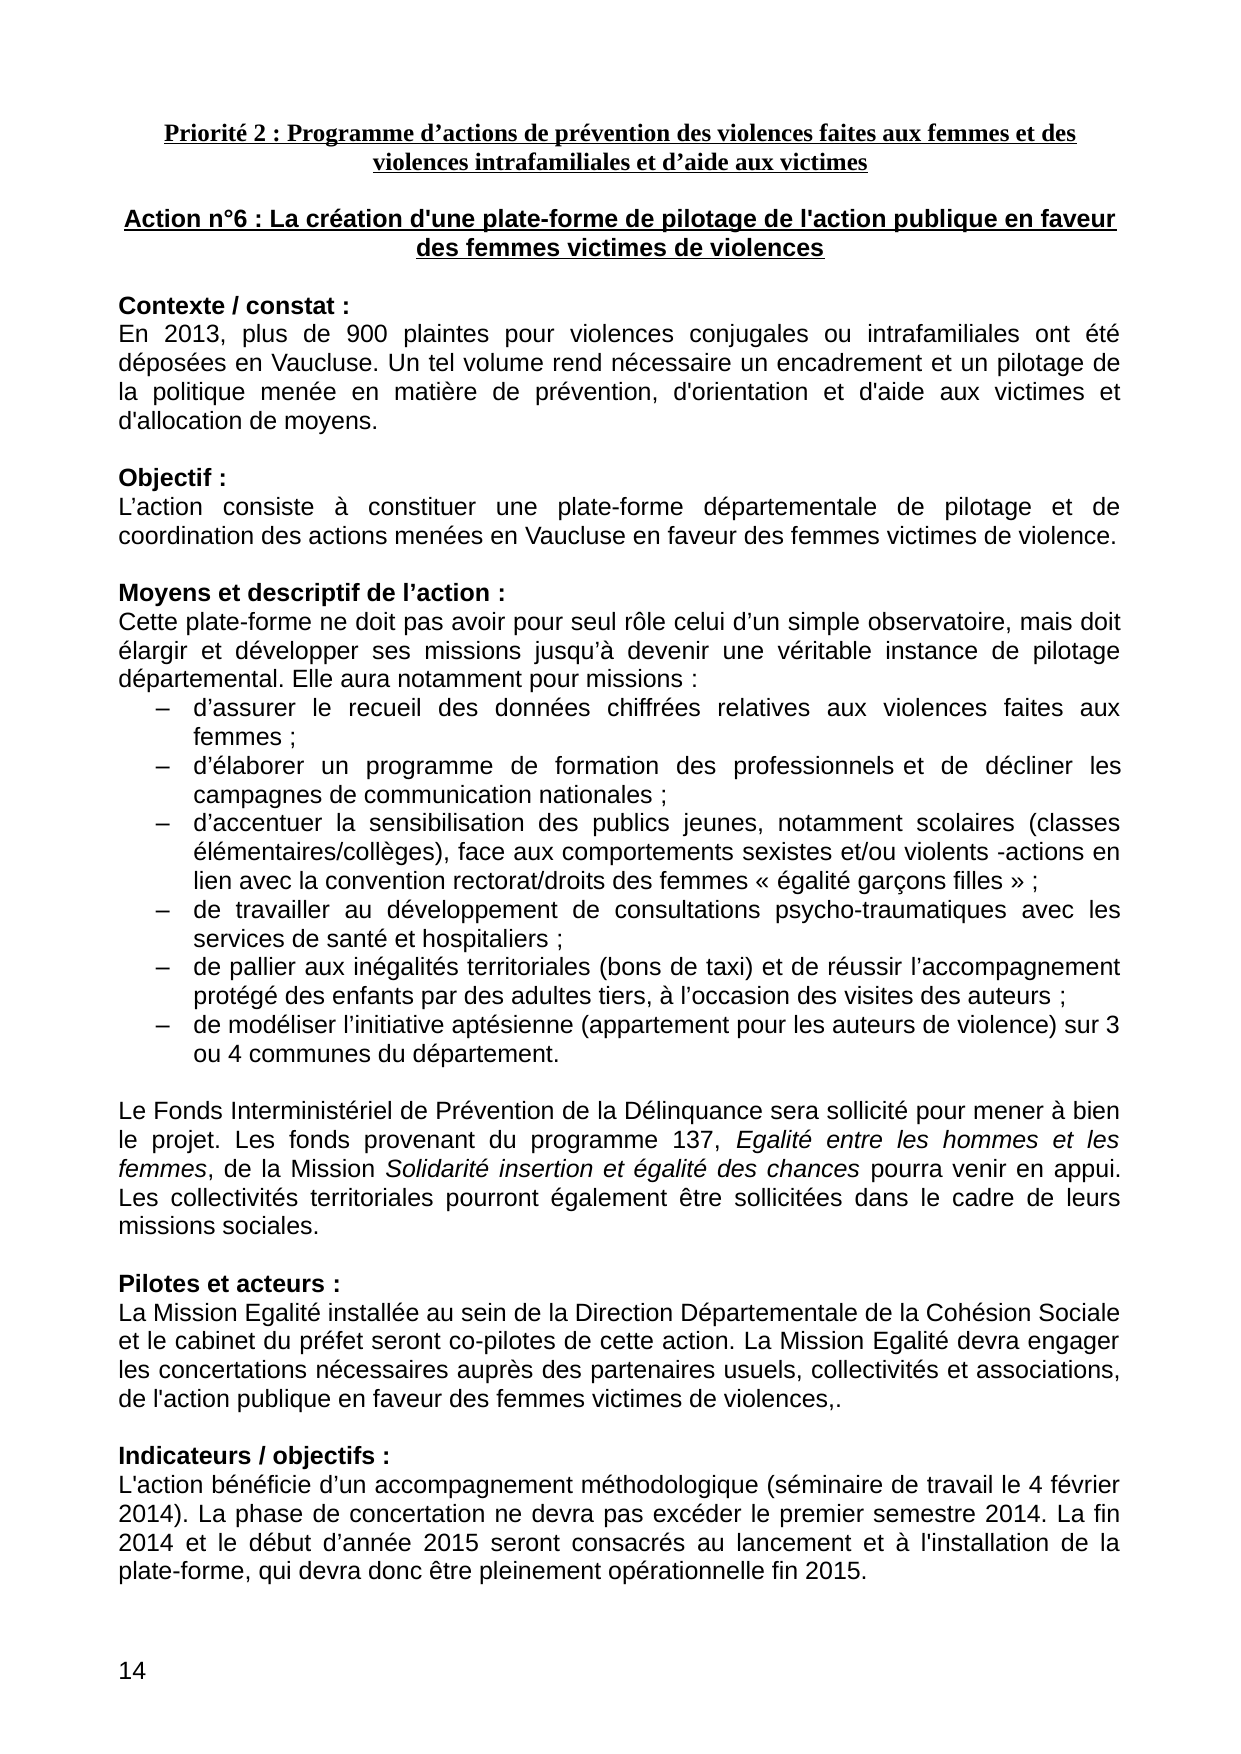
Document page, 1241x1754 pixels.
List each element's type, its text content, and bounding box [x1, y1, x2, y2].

text Priorité 2 : Programme d’actions de prévention des violences faites aux femmes et des violences intrafamiliales et d’aide aux victimes [118, 118, 1122, 176]
text Moyens et descriptif de l’action : [118, 578, 1122, 607]
text En 2013, plus de 900 plaintes pour violences conjugales ou intrafamiliales ont été déposées en Vaucluse. Un tel volume rend nécessaire un encadrement et un pilotage de la politique menée en matière de prévention, d'orientation et d'aide aux victimes et d'allocation de moyens. [118, 319, 1122, 434]
text L'action bénéficie d’un accompagnement méthodologique (séminaire de travail le 4 février 2014). La phase de concertation ne devra pas excéder le premier semestre 2014. La fin 2014 et le début d’année 2015 seront consacrés au lancement et à l'installation de la plate-forme, qui devra donc être pleinement opérationnelle fin 2015. [118, 1470, 1122, 1585]
list de travailler au développement de consultations psycho-traumatiques avec les services de santé et hospitaliers ; [156, 895, 1122, 952]
text Le Fonds Interministériel de Prévention de la Délinquance sera sollicité pour mener à bien le projet. Les fonds provenant du programme 137, Egalité entre les hommes et les femmes, de la Mission Solidarité insertion et égalité des chances pourra venir en appui. Les collectivités territoriales pourront également être sollicitées dans le cadre de leurs missions sociales. [118, 1096, 1122, 1240]
text Objectif : [118, 463, 1122, 492]
text Indicateurs / objectifs : [118, 1441, 1122, 1470]
text Contexte / constat : [118, 291, 1122, 319]
text Cette plate-forme ne doit pas avoir pour seul rôle celui d’un simple observatoire, mais doit élargir et développer ses missions jusqu’à devenir une véritable instance de pilotage départemental. Elle aura notamment pour missions : [118, 607, 1122, 693]
list de modéliser l’initiative aptésienne (appartement pour les auteurs de violence) sur 3 ou 4 communes du département. [156, 1010, 1122, 1067]
text Pilotes et acteurs : [118, 1269, 1122, 1297]
list d’assurer le recueil des données chiffrées relatives aux violences faites aux femmes ; [156, 693, 1122, 751]
text L’action consiste à constituer une plate-forme départementale de pilotage et de coordination des actions menées en Vaucluse en faveur des femmes victimes de violence. [118, 492, 1122, 549]
text La Mission Egalité installée au sein de la Direction Départementale de la Cohésion Sociale et le cabinet du préfet seront co-pilotes de cette action. La Mission Egalité devra engager les concertations nécessaires auprès des partenaires usuels, collectivités et associations, de l'action publique en faveur des femmes victimes de violences,. [118, 1297, 1122, 1412]
list d’accentuer la sensibilisation des publics jeunes, notamment scolaires (classes élémentaires/collèges), face aux comportements sexistes et/ou violents -actions en lien avec la convention rectorat/droits des femmes « égalité garçons filles » ; [156, 808, 1122, 895]
text Action n°6 : La création d'une plate-forme de pilotage de l'action publique en faveur des femmes victimes de violences [118, 204, 1122, 262]
list d’élaborer un programme de formation des professionnels et de décliner les campagnes de communication nationales ; [156, 751, 1122, 808]
list de pallier aux inégalités territoriales (bons de taxi) et de réussir l’accompagnement protégé des enfants par des adultes tiers, à l’occasion des visites des auteurs ; [156, 952, 1122, 1010]
